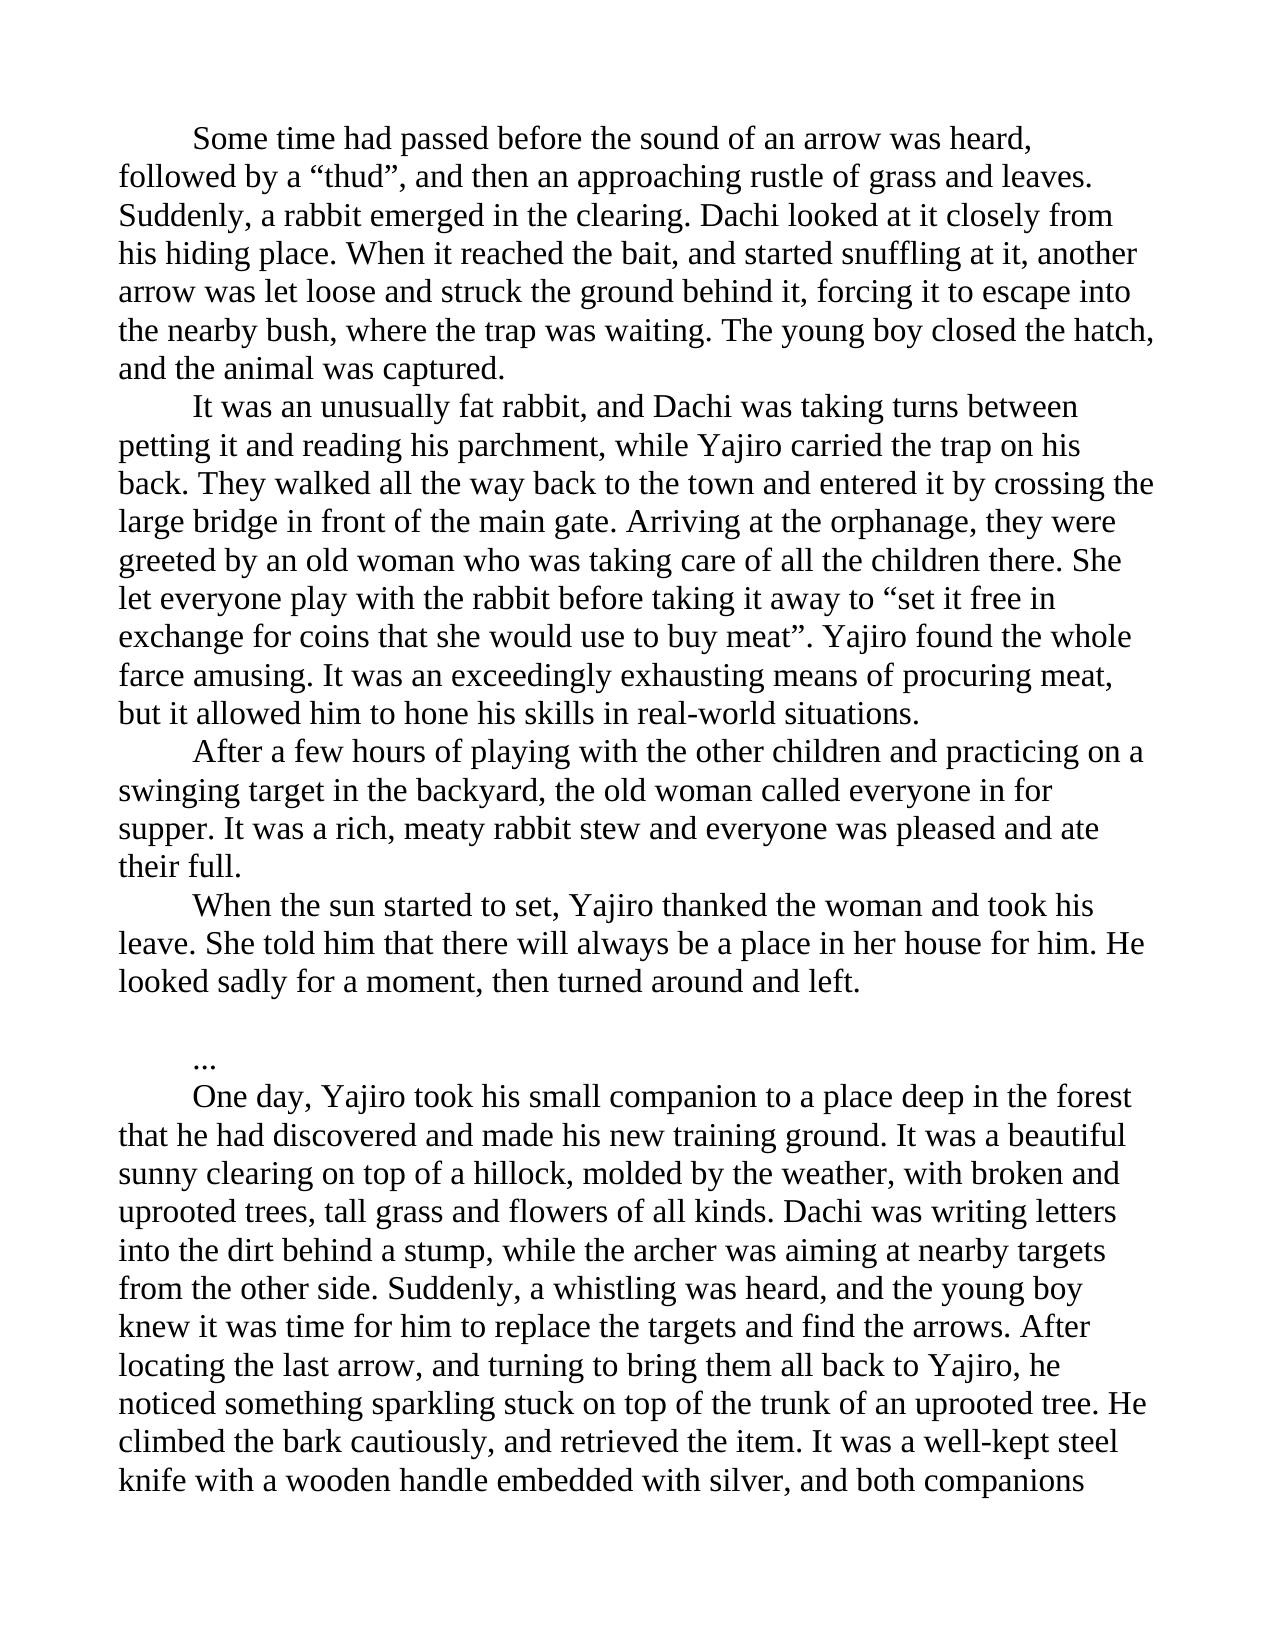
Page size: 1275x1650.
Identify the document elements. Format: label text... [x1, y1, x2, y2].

text After a few hours of playing with the other children and practicing on a swinging target in the backyard, the old woman called everyone in for supper. It was a rich, meaty rabbit stew and everyone was pleased and ate their full. [118, 731, 1157, 885]
text One day, Yajiro took his small companion to a place deep in the forest that he had discovered and made his new training ground. It was a beautiful sunny clearing on top of a hillock, molded by the weather, with broken and uprooted trees, tall grass and flowers of all kinds. Dachi was writing letters into the dirt behind a stump, while the archer was aiming at nearby targets from the other side. Suddenly, a whistling was heard, and the young boy knew it was time for him to replace the targets and find the arrows. After locating the last arrow, and turning to bring them all back to Yajiro, he noticed something sparkling stuck on top of the trunk of an uprooted tree. He climbed the bark cautiously, and retrieved the item. It was a well-kept steel knife with a wooden handle embedded with silver, and both companions [118, 1076, 1157, 1498]
text Some time had passed before the sound of an arrow was heard, followed by a “thud”, and then an approaching rustle of grass and leaves. Suddenly, a rabbit emerged in the clearing. Dachi looked at it closely from his hiding place. When it reached the bait, and started snuffling at it, another arrow was let loose and struck the ground behind it, forcing it to escape into the nearby bush, where the trap was waiting. The young boy closed the hatch, and the animal was captured. [118, 118, 1157, 386]
text ... [118, 1038, 1157, 1076]
text When the sun started to set, Yajiro thanked the woman and took his leave. She told him that there will always be a place in her house for him. He looked sadly for a moment, then turned around and left. [118, 885, 1157, 1000]
text It was an unusually fat rabbit, and Dachi was taking turns between petting it and reading his parchment, while Yajiro carried the trap on his back. They walked all the way back to the town and entered it by crossing the large bridge in front of the main gate. Arriving at the orphanage, they were greeted by an old woman who was taking care of all the children there. She let everyone play with the rabbit before taking it away to “set it free in exchange for coins that she would use to buy meat”. Yajiro found the whole farce amusing. It was an exceedingly exhausting means of procuring meat, but it allowed him to hone his skills in real-world situations. [118, 386, 1157, 731]
